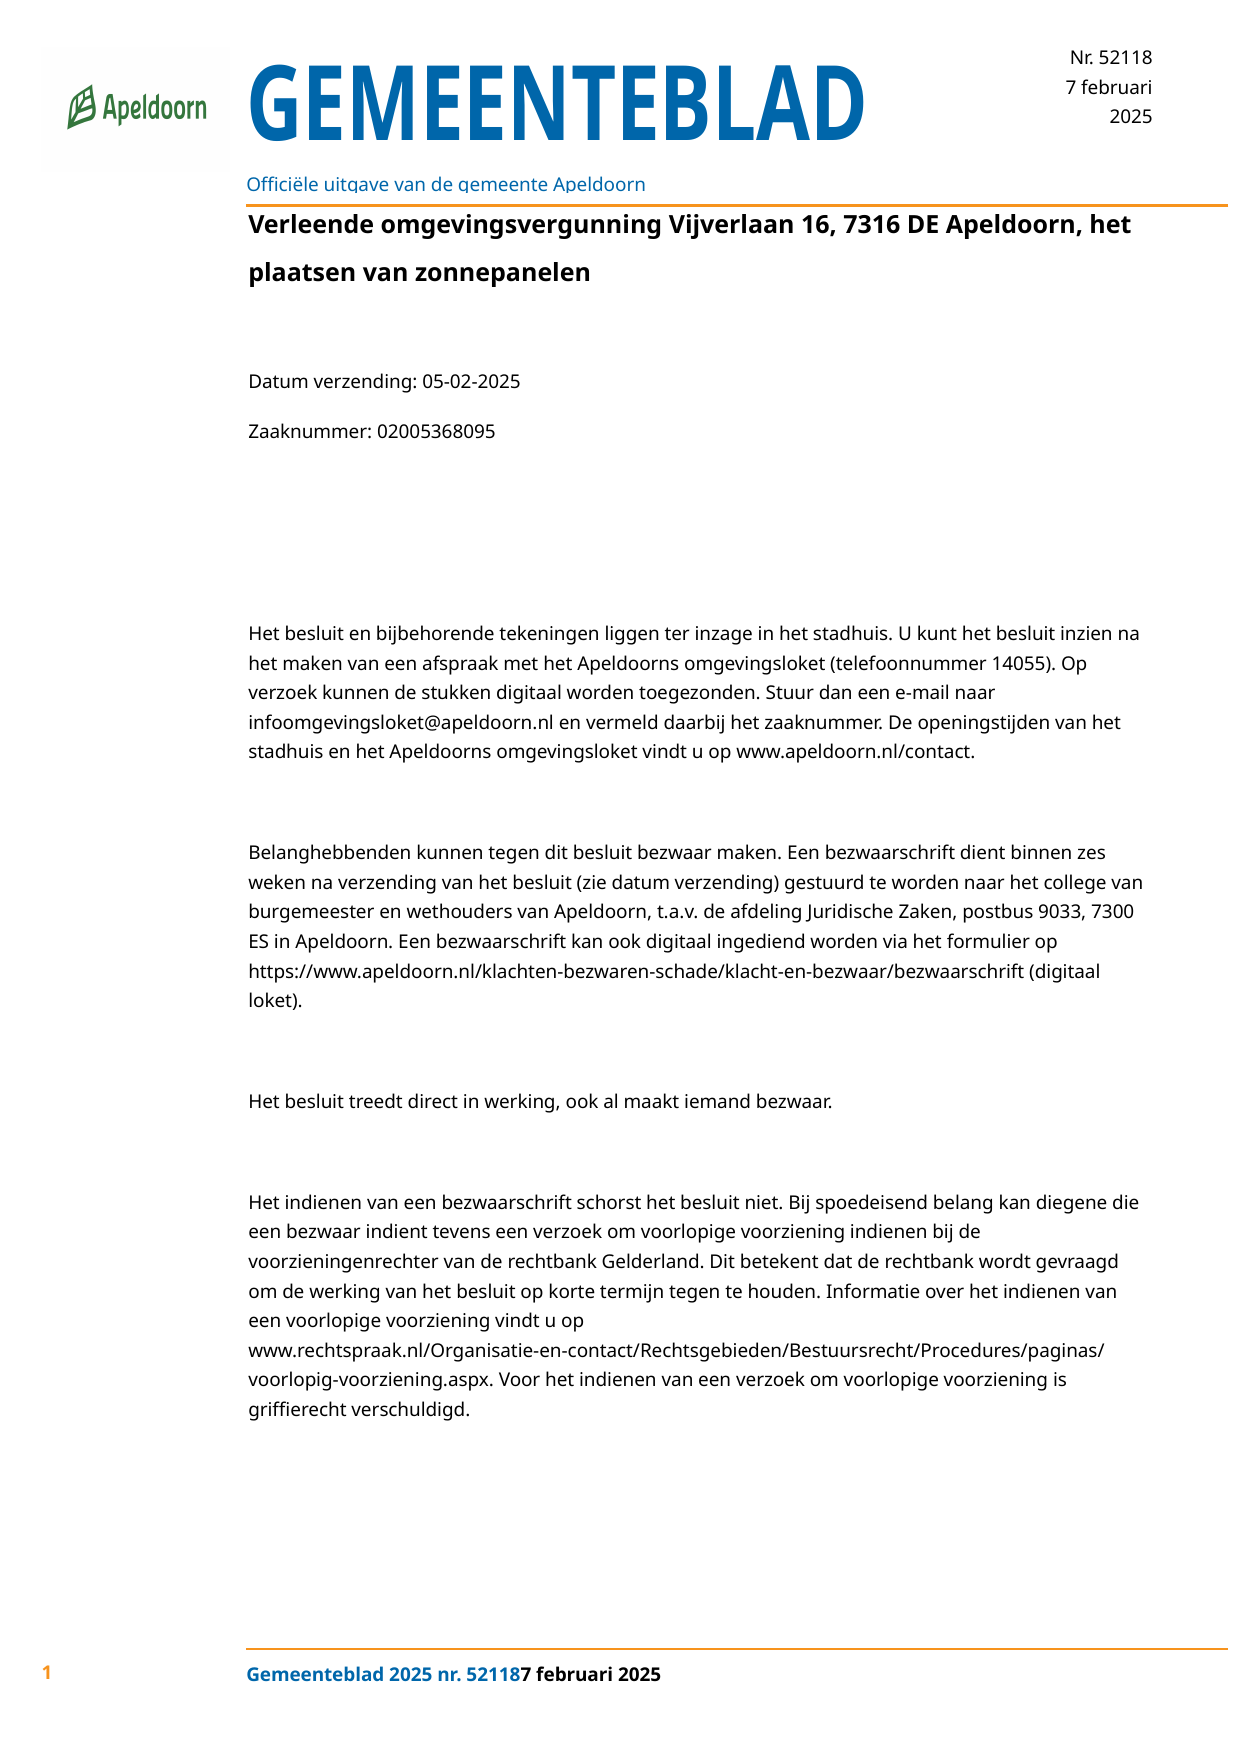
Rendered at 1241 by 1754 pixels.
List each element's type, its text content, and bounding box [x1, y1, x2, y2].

text Verleende omgevingsvergunning Vijverlaan 16, 7316 DE Apeldoorn, het plaatsen van zonnepanelen [248, 207, 1152, 288]
text Het besluit treedt direct in werking, ook al maakt iemand bezwaar. [248, 1088, 1152, 1114]
text Het indienen van een bezwaarschrift schorst het besluit niet. Bij spoedeisend belang kan diegene die een bezwaar indient tevens een verzoek om voorlopige voorziening indienen bij de voorzieningenrechter van de rechtbank Gelderland. Dit betekent dat de rechtbank wordt gevraagd om de werking van het besluit op korte termijn tegen te houden. Informatie over het indienen van een voorlopige voorziening vindt u op www.rechtspraak.nl/Organisatie-en-contact/Rechtsgebieden/Bestuursrecht/Procedures/paginas/voorlopig-voorziening.aspx. Voor het indienen van een verzoek om voorlopige voorziening is griffierecht verschuldigd. [248, 1189, 1152, 1422]
text Belanghebbenden kunnen tegen dit besluit bezwaar maken. Een bezwaarschrift dient binnen zes weken na verzending van het besluit (zie datum verzending) gestuurd te worden naar het college van burgemeester en wethouders van Apeldoorn, t.a.v. de afdeling Juridische Zaken, postbus 9033, 7300 ES in Apeldoorn. Een bezwaarschrift kan ook digitaal ingediend worden via het formulier op https://www.apeldoorn.nl/klachten-bezwaren-schade/klacht-en-bezwaar/bezwaarschrift (digitaal loket). [248, 839, 1152, 1013]
text Zaaknummer: 02005368095 [248, 419, 1152, 444]
picture [41, 47, 231, 172]
text Het besluit en bijbehorende tekeningen liggen ter inzage in het stadhuis. U kunt het besluit inzien na het maken van een afspraak met het Apeldoorns omgevingsloket (telefoonnummer 14055). Op verzoek kunnen de stukken digitaal worden toegezonden. Stuur dan een e-mail naar infoomgevingsloket@apeldoorn.nl en vermeld daarbij het zaaknummer. De openingstijden van het stadhuis en het Apeldoorns omgevingsloket vindt u op www.apeldoorn.nl/contact. [248, 620, 1152, 764]
text Datum verzending: 05-02-2025 [248, 368, 1152, 394]
